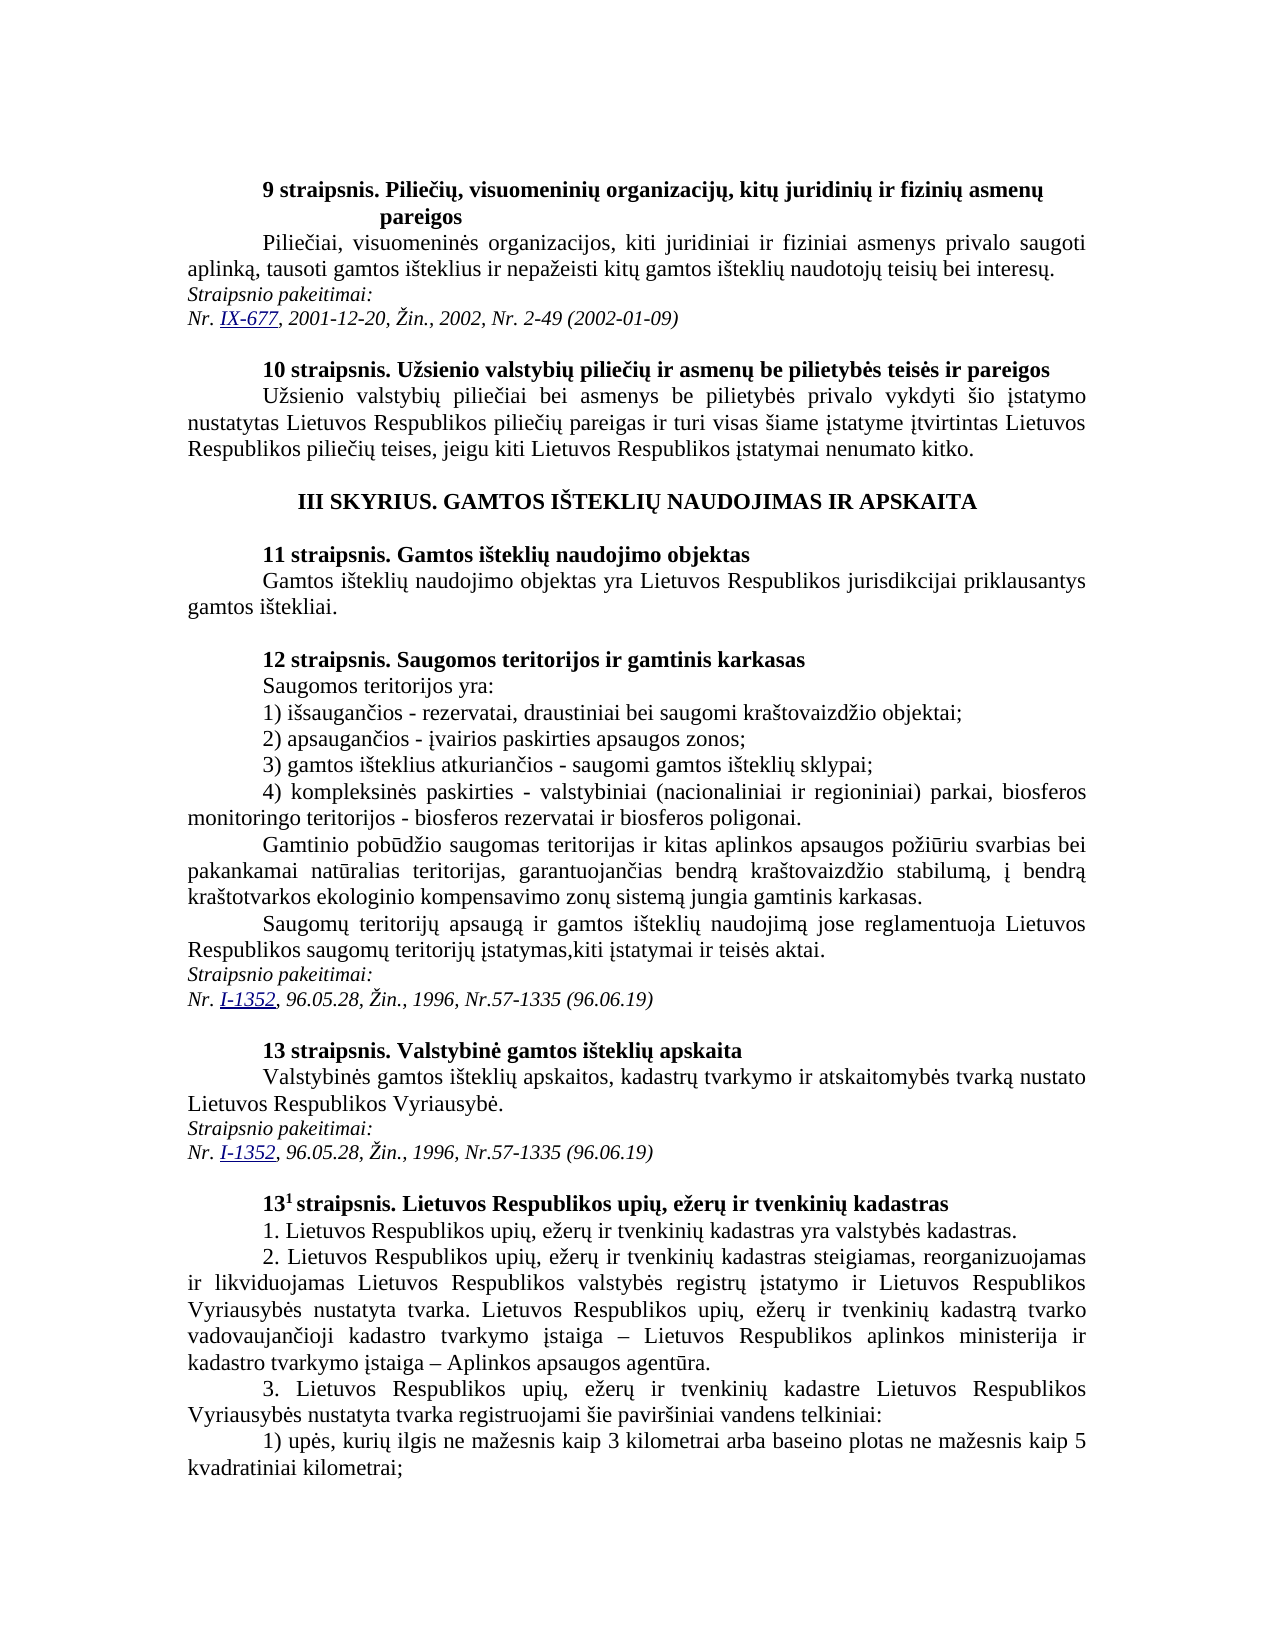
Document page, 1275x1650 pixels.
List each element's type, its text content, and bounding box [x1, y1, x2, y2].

text 3. Lietuvos Respublikos upių, ežerų ir tvenkinių kadastre Lietuvos Respublikos Vyriausybės nustatyta tvarka registruojami šie paviršiniai vandens telkiniai: [187, 1375, 1087, 1428]
text Gamtinio pobūdžio saugomas teritorijas ir kitas aplinkos apsaugos požiūriu svarbias bei pakankamai natūralias teritorijas, garantuojančias bendrą kraštovaizdžio stabilumą, į bendrą kraštotvarkos ekologinio kompensavimo zonų sistemą jungia gamtinis karkasas. [187, 831, 1087, 910]
text 1) upės, kurių ilgis ne mažesnis kaip 3 kilometrai arba baseino plotas ne mažesnis kaip 5 kvadratiniai kilometrai; [187, 1428, 1087, 1480]
text Straipsnio pakeitimai: [187, 282, 1087, 306]
text Piliečiai, visuomeninės organizacijos, kiti juridiniai ir fiziniai asmenys privalo saugoti aplinką, tausoti gamtos išteklius ir nepažeisti kitų gamtos išteklių naudotojų teisių bei interesų. [187, 229, 1087, 282]
text 9 straipsnis. Piliečių, visuomeninių organizacijų, kitų juridinių ir fizinių asmenų [262, 176, 1087, 203]
text Valstybinės gamtos išteklių apskaitos, kadastrų tvarkymo ir atskaitomybės tvarką nustato Lietuvos Respublikos Vyriausybė. [187, 1063, 1087, 1116]
text 12 straipsnis. Saugomos teritorijos ir gamtinis karkasas [187, 646, 1087, 672]
text 2) apsaugančios - įvairios paskirties apsaugos zonos; [187, 725, 1087, 752]
text 3) gamtos išteklius atkuriančios - saugomi gamtos išteklių sklypai; [187, 752, 1087, 778]
text 11 straipsnis. Gamtos išteklių naudojimo objektas [187, 541, 1087, 567]
text 13 straipsnis. Valstybinė gamtos išteklių apskaita [187, 1037, 1087, 1063]
text Saugomos teritorijos yra: [187, 672, 1087, 699]
text Nr. IX-677, 2001-12-20, Žin., 2002, Nr. 2-49 (2002-01-09) [187, 306, 1087, 330]
text Užsienio valstybių piliečiai bei asmenys be pilietybės privalo vykdyti šio įstatymo nustatytas Lietuvos Respublikos piliečių pareigas ir turi visas šiame įstatyme įtvirtintas Lietuvos Respublikos piliečių teises, jeigu kiti Lietuvos Respublikos įstatymai nenumato kitko. [187, 383, 1087, 462]
text 1) išsaugančios - rezervatai, draustiniai bei saugomi kraštovaizdžio objektai; [187, 699, 1087, 725]
text 10 straipsnis. Užsienio valstybių piliečių ir asmenų be pilietybės teisės ir pareigos [187, 356, 1087, 383]
text Saugomų teritorijų apsaugą ir gamtos išteklių naudojimą jose reglamentuoja Lietuvos Respublikos saugomų teritorijų įstatymas,kiti įstatymai ir teisės aktai. [187, 910, 1087, 962]
text Straipsnio pakeitimai: [187, 1116, 1087, 1140]
text pareigos [379, 203, 1087, 229]
text 131 straipsnis. Lietuvos Respublikos upių, ežerų ir tvenkinių kadastras [187, 1190, 1087, 1217]
text 4) kompleksinės paskirties - valstybiniai (nacionaliniai ir regioniniai) parkai, biosferos monitoringo teritorijos - biosferos rezervatai ir biosferos poligonai. [187, 778, 1087, 831]
text Nr. I-1352, 96.05.28, Žin., 1996, Nr.57-1335 (96.06.19) [187, 1140, 1087, 1164]
text Nr. I-1352, 96.05.28, Žin., 1996, Nr.57-1335 (96.06.19) [187, 986, 1087, 1011]
text Gamtos išteklių naudojimo objektas yra Lietuvos Respublikos jurisdikcijai priklausantys gamtos ištekliai. [187, 567, 1087, 620]
text 1. Lietuvos Respublikos upių, ežerų ir tvenkinių kadastras yra valstybės kadastras. [187, 1217, 1087, 1243]
subtitle III SKYRIUS. GAMTOS IŠTEKLIŲ NAUDOJIMAS IR APSKAITA [187, 488, 1087, 514]
text 2. Lietuvos Respublikos upių, ežerų ir tvenkinių kadastras steigiamas, reorganizuojamas ir likviduojamas Lietuvos Respublikos valstybės registrų įstatymo ir Lietuvos Respublikos Vyriausybės nustatyta tvarka. Lietuvos Respublikos upių, ežerų ir tvenkinių kadastrą tvarko vadovaujančioji kadastro tvarkymo įstaiga – Lietuvos Respublikos aplinkos ministerija ir kadastro tvarkymo įstaiga – Aplinkos apsaugos agentūra. [187, 1243, 1087, 1375]
text Straipsnio pakeitimai: [187, 962, 1087, 986]
